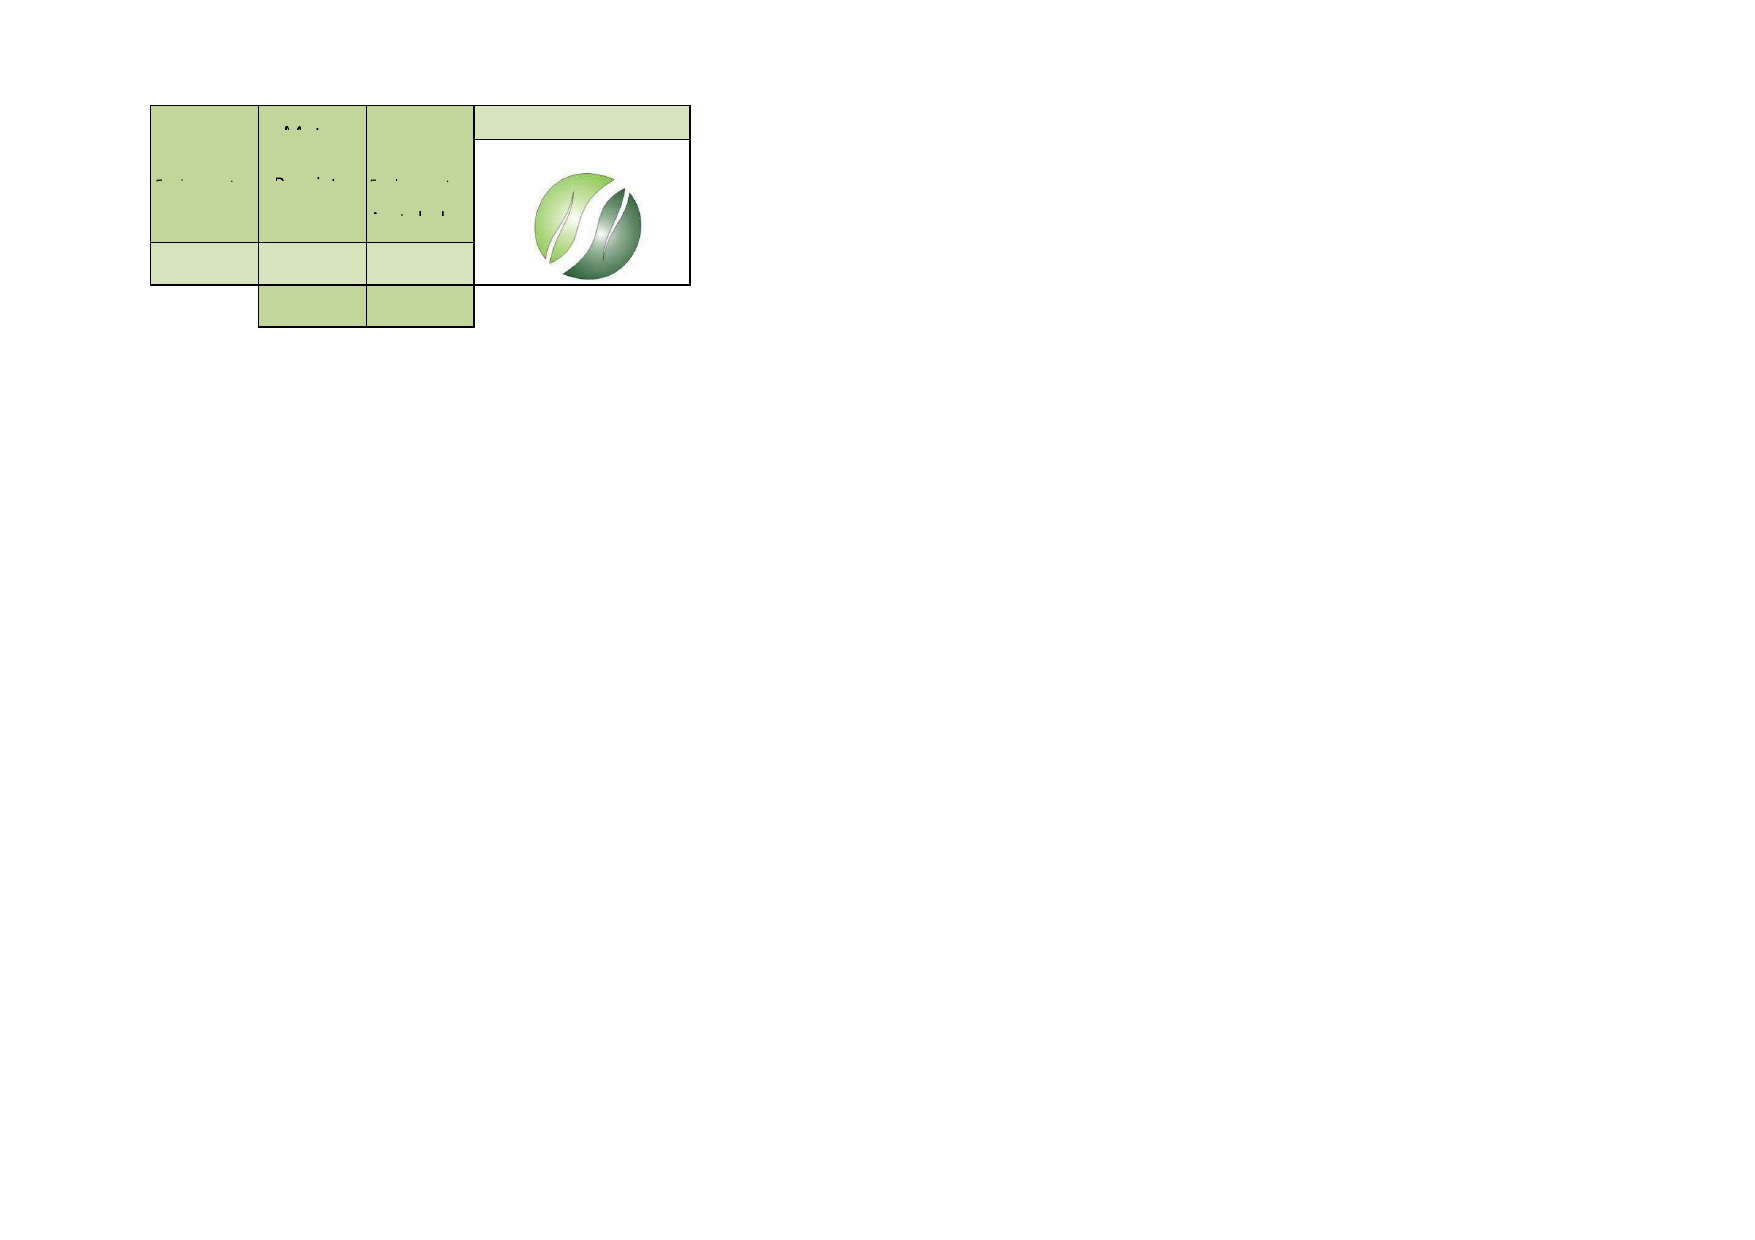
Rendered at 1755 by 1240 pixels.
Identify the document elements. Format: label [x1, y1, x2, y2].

table_cell [475, 140, 689, 284]
table_cell [367, 286, 473, 326]
table_cell [151, 286, 258, 326]
table_header [151, 106, 258, 242]
table_cell [259, 243, 366, 284]
table_header [367, 106, 473, 242]
table_header [475, 106, 689, 139]
table_header [259, 106, 366, 242]
table_cell [367, 243, 473, 284]
table_cell [475, 286, 690, 326]
table_cell [259, 286, 366, 326]
table_cell [151, 243, 258, 284]
